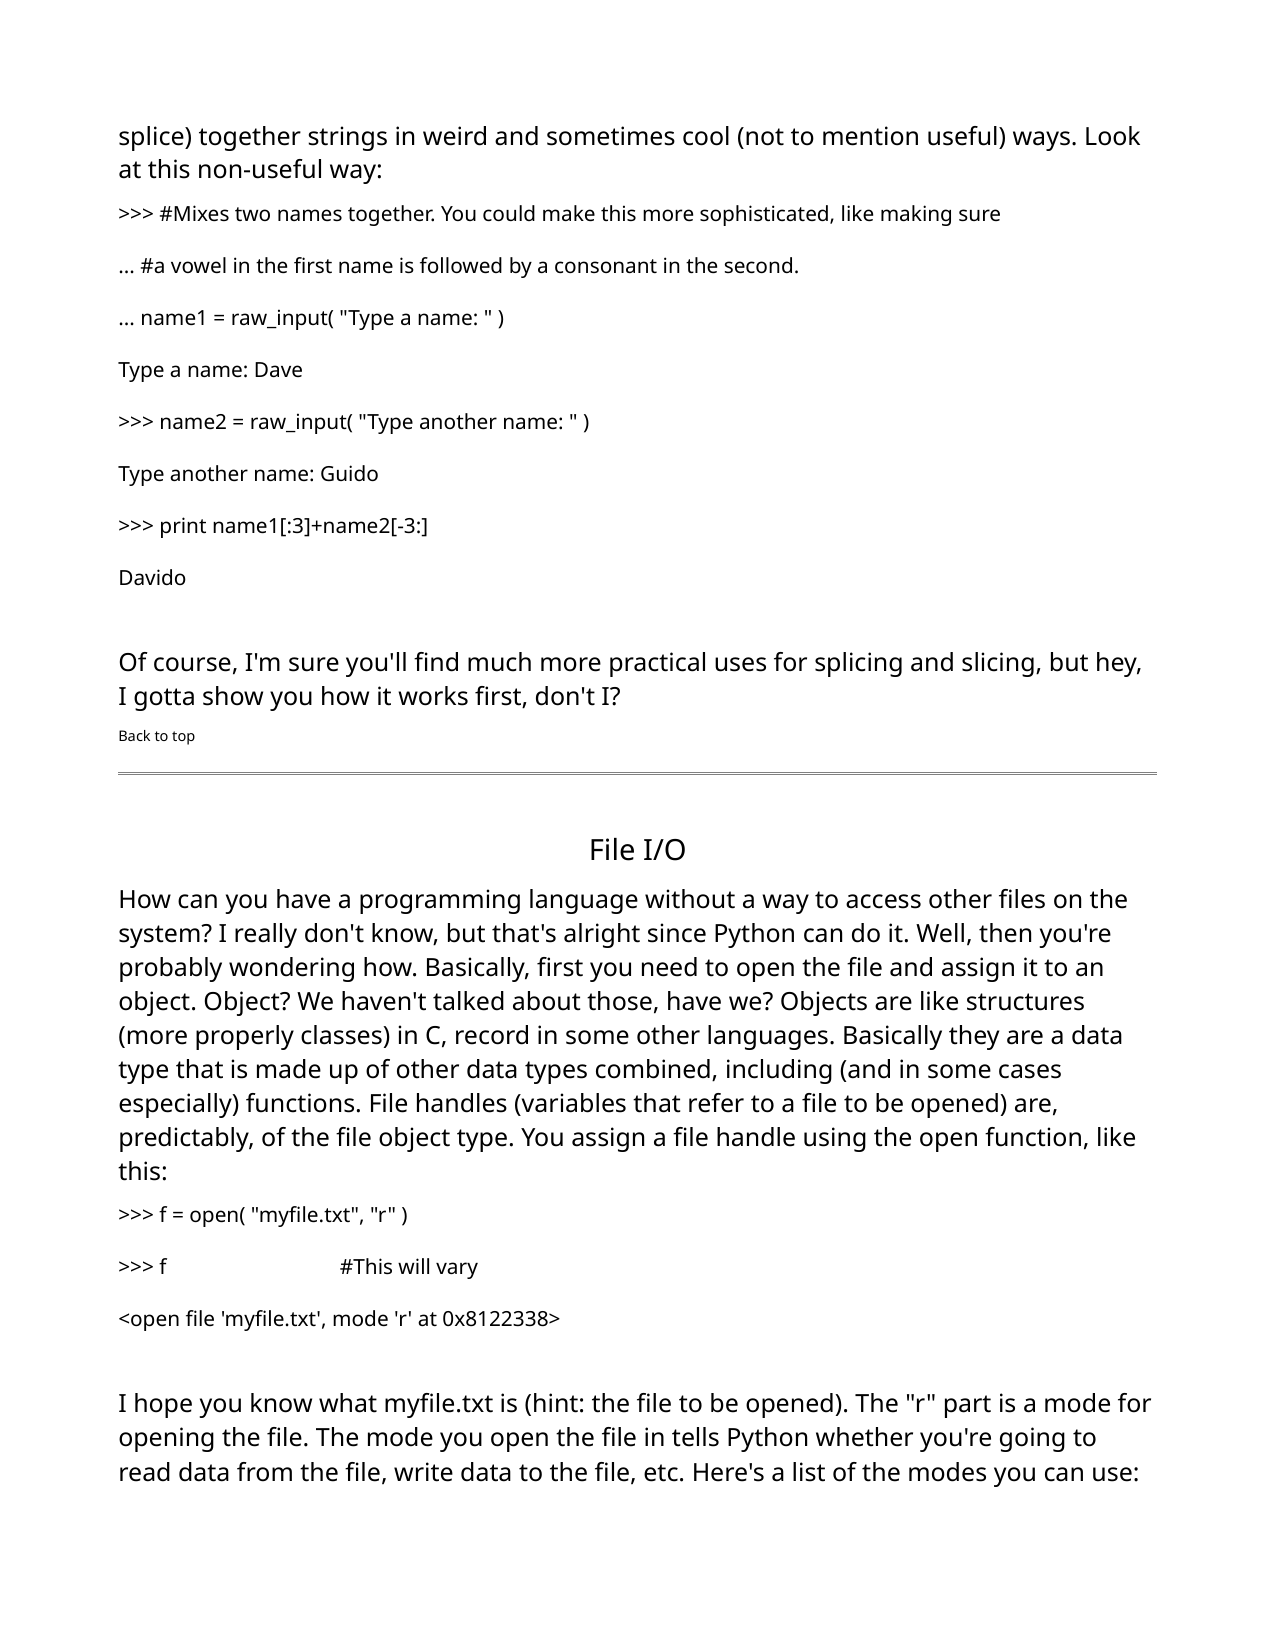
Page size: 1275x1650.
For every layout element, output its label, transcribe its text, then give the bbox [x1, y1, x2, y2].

text ... #a vowel in the first name is followed by a consonant in the second. [118, 251, 1157, 279]
subtitle File I/O [118, 829, 1157, 869]
text Davido [118, 563, 1157, 592]
text >>> name2 = raw_input( "Type another name: " ) [118, 407, 1157, 436]
text Type another name: Guido [118, 459, 1157, 488]
text splice) together strings in weird and sometimes cool (not to mention useful) ways. Look at this non-useful way: [118, 118, 1157, 186]
text <open file 'myfile.txt', mode 'r' at 0x8122338> [118, 1304, 1157, 1333]
text Back to top [118, 726, 1157, 745]
text >>> #Mixes two names together. You could make this more sophisticated, like making sure [118, 199, 1157, 227]
text ... name1 = raw_input( "Type a name: " ) [118, 303, 1157, 331]
text I hope you know what myfile.txt is (hint: the file to be opened). The "r" part is a mode for opening the file. The mode you open the file in tells Python whether you're going to read data from the file, write data to the file, etc. Here's a list of the modes you can use: [118, 1386, 1157, 1488]
text Type a name: Dave [118, 355, 1157, 383]
text >>> print name1[:3]+name2[-3:] [118, 511, 1157, 540]
text >>> f #This will vary [118, 1252, 1157, 1281]
text Of course, I'm sure you'll find much more practical uses for splicing and slicing, but hey, I gotta show you how it works first, don't I? [118, 645, 1157, 713]
text How can you have a programming language without a way to access other files on the system? I really don't know, but that's alright since Python can do it. Well, then you're probably wondering how. Basically, first you need to open the file and assign it to an object. Object? We haven't talked about those, have we? Objects are like structures (more properly classes) in C, record in some other languages. Basically they are a data type that is made up of other data types combined, including (and in some cases especially) functions. File handles (variables that refer to a file to be opened) are, predictably, of the file object type. You assign a file handle using the open function, like this: [118, 881, 1157, 1188]
text >>> f = open( "myfile.txt", "r" ) [118, 1200, 1157, 1229]
